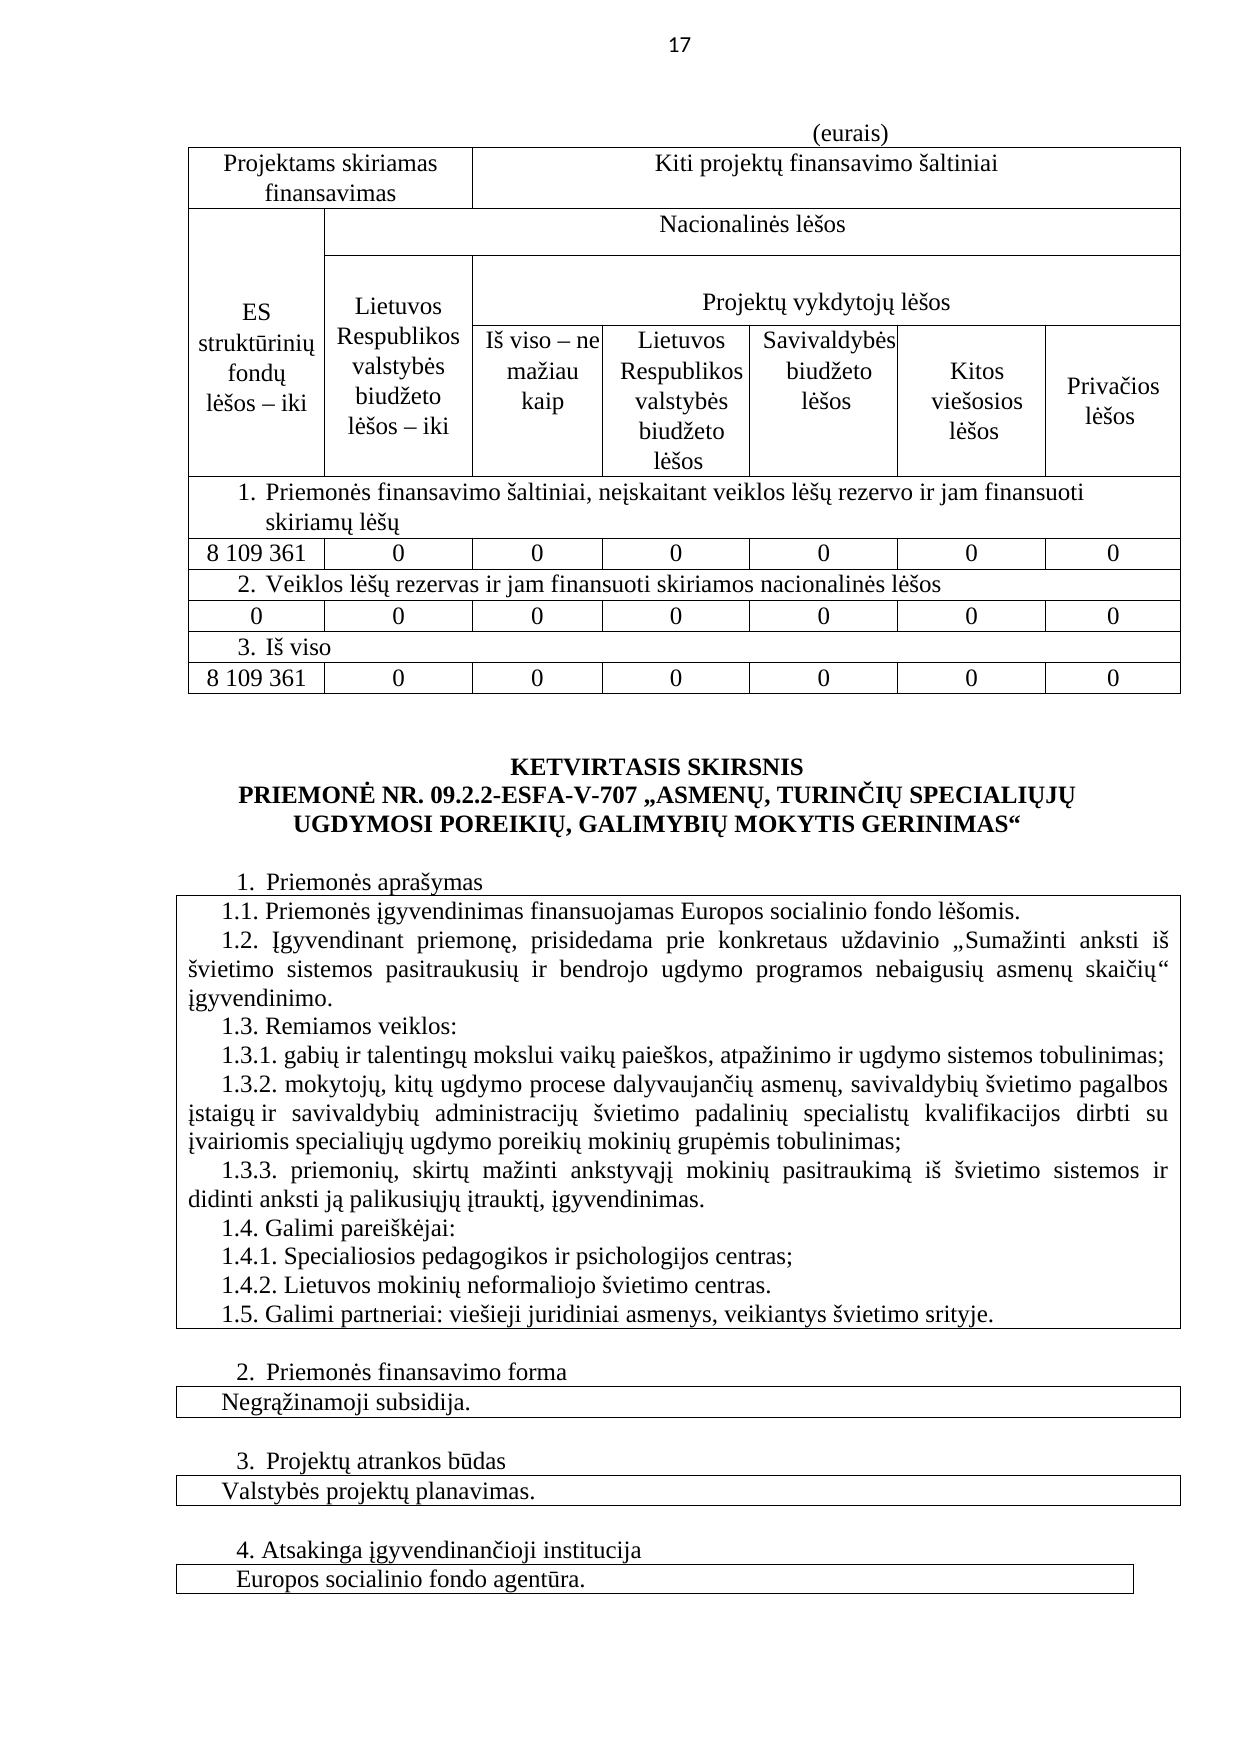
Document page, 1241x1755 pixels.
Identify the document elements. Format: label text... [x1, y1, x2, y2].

text KETVIRTASIS SKIRSNIS [177, 752, 1137, 780]
text 4. Atsakinga įgyvendinančioji institucija [177, 1535, 1181, 1563]
table_cell 0 [189, 601, 324, 631]
table_cell 0 [898, 601, 1045, 631]
table_cell 8 109 361 [189, 663, 324, 693]
table_cell Savivaldybės biudžeto lėšos [750, 326, 897, 476]
table_cell 8 109 361 [189, 539, 324, 568]
table_cell 0 [603, 663, 749, 693]
text 3. Projektų atrankos būdas [236, 1446, 1181, 1475]
table_cell 0 [1046, 539, 1180, 568]
table_cell 0 [325, 601, 472, 631]
table_cell 0 [898, 663, 1045, 693]
table_header Valstybės projektų planavimas. [177, 1476, 1180, 1505]
table_cell 0 [750, 663, 897, 693]
table_cell 1.3. Remiamos veiklos: 1.3.1. gabių ir talentingų mokslui vaikų paieškos, atpažinimo ir ugdymo sistemos tobulinimas; 1.3.2. mokytojų, kitų ugdymo procese dalyvaujančių asmenų, savivaldybių švietimo pagalbos įstaigų ir savivaldybių administracijų švietimo padalinių specialistų kvalifikacijos dirbti su įvairiomis specialiųjų ugdymo poreikių mokinių grupėmis tobulinimas; 1.3.3. priemonių, skirtų mažinti ankstyvąjį mokinių pasitraukimą iš švietimo sistemos ir didinti anksti ją palikusiųjų įtrauktį, įgyvendinimas. [177, 1011, 1180, 1213]
table_cell 0 [325, 539, 472, 568]
table_cell 0 [750, 539, 897, 568]
table_cell 0 [603, 539, 749, 568]
table_cell Lietuvos Respublikos valstybės biudžeto lėšos – iki [325, 256, 472, 476]
table_cell 1.5. Galimi partneriai: viešieji juridiniai asmenys, veikiantys švietimo srityje. [177, 1299, 1180, 1328]
table_cell 1. Priemonės finansavimo šaltiniai, neįskaitant veiklos lėšų rezervo ir jam finansuoti skiriamų lėšų [189, 477, 1180, 537]
table_cell 0 [473, 663, 602, 693]
text (eurais) [177, 118, 904, 147]
table_cell 0 [750, 601, 897, 631]
table_cell Iš viso – ne mažiau kaip [473, 326, 602, 476]
table_cell Nacionalinės lėšos [325, 209, 1180, 255]
table_cell 0 [603, 601, 749, 631]
table_cell 2. Veiklos lėšų rezervas ir jam finansuoti skiriamos nacionalinės lėšos [189, 570, 1180, 600]
text 1. Priemonės aprašymas [236, 867, 1181, 895]
table_cell 0 [473, 539, 602, 568]
table_header Negrąžinamoji subsidija. [177, 1387, 1180, 1417]
table_cell 0 [473, 601, 602, 631]
table_cell ES struktūrinių fondų lėšos – iki [189, 209, 324, 476]
table_header Projektams skiriamas finansavimas [189, 148, 472, 208]
table_cell 1.2. Įgyvendinant priemonę, prisidedama prie konkretaus uždavinio „Sumažinti anksti iš švietimo sistemos pasitraukusių ir bendrojo ugdymo programos nebaigusių asmenų skaičių“ įgyvendinimo. [177, 925, 1180, 1011]
table_header 1.1. Priemonės įgyvendinimas finansuojamas Europos socialinio fondo lėšomis. [177, 896, 1180, 925]
text 2. Priemonės finansavimo forma [236, 1357, 1181, 1386]
table_header Europos socialinio fondo agentūra. [177, 1565, 1133, 1593]
table_cell Privačios lėšos [1046, 326, 1180, 476]
table_cell Projektų vykdytojų lėšos [473, 256, 1180, 324]
table_cell 0 [325, 663, 472, 693]
table_cell 0 [1046, 663, 1180, 693]
table_cell 0 [898, 539, 1045, 568]
table_cell 3. Iš viso [189, 632, 1180, 662]
table_cell Kitos viešosios lėšos [898, 326, 1045, 476]
text PRIEMONĖ NR. 09.2.2-ESFA-V-707 „ASMENŲ, TURINČIŲ SPECIALIŲJŲ UGDYMOSI POREIKIŲ, GALIMYBIŲ MOKYTIS GERINIMAS“ [177, 780, 1137, 838]
table_cell 1.4. Galimi pareiškėjai: 1.4.1. Specialiosios pedagogikos ir psichologijos centras; 1.4.2. Lietuvos mokinių neformaliojo švietimo centras. [177, 1213, 1180, 1299]
table_cell Lietuvos Respublikos valstybės biudžeto lėšos [603, 326, 749, 476]
table_header Kiti projektų finansavimo šaltiniai [473, 148, 1180, 208]
table_cell 0 [1046, 601, 1180, 631]
